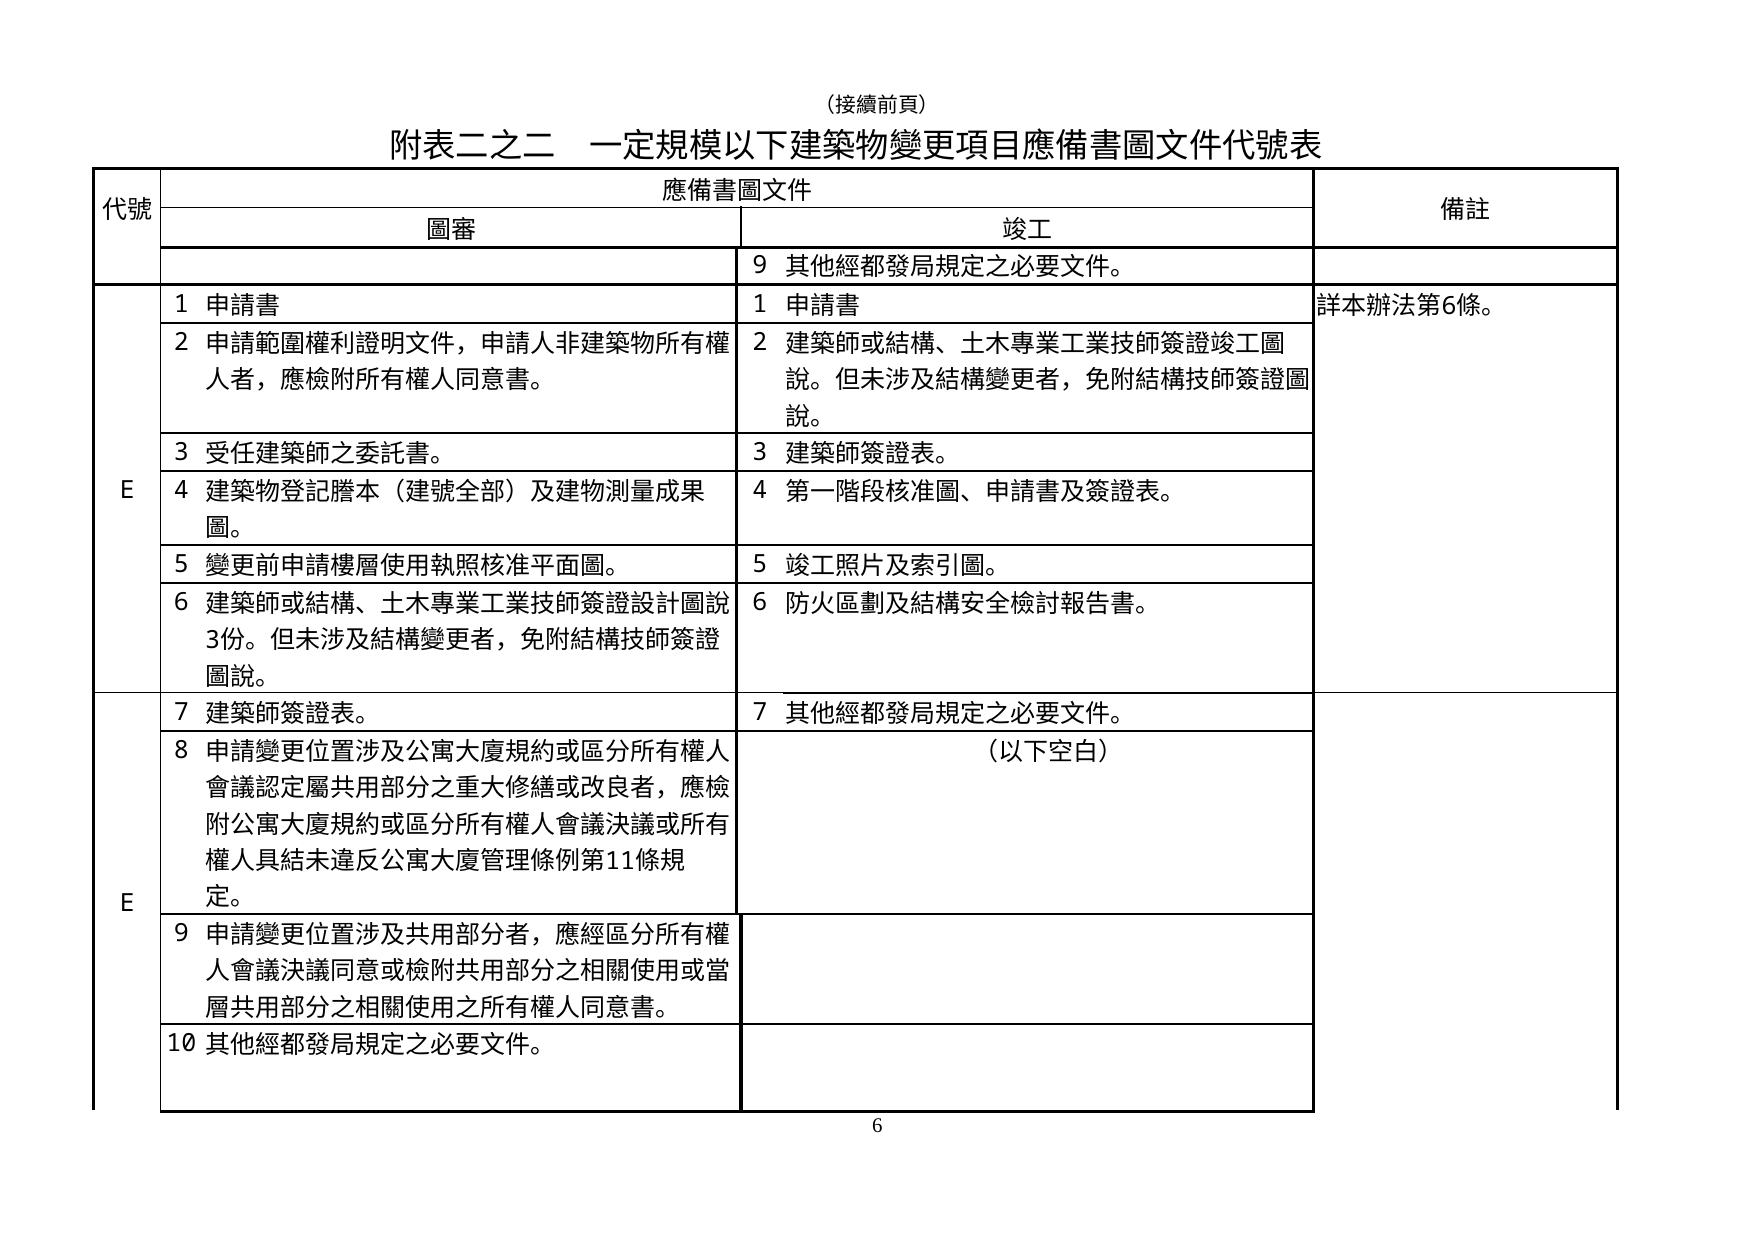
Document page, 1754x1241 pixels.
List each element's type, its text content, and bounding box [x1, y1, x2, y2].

table_cell 竣工 [742, 208, 1312, 246]
table_cell 第一階段核准圖、申請書及簽證表。 [783, 472, 1312, 544]
table_cell 變更前申請樓層使用執照核准平面圖。 [202, 546, 735, 582]
table_cell 6 [161, 584, 202, 692]
table_cell 申請書 [202, 286, 735, 322]
table_cell 建築物登記謄本（建號全部）及建物測量成果圖。 [202, 472, 735, 544]
table_cell 3 [738, 434, 783, 470]
table_cell 建築師或結構、土木專業工業技師簽證竣工圖說。但未涉及結構變更者，免附結構技師簽證圖說。 [783, 324, 1312, 432]
table_cell 詳本辦法第6條。 [1315, 286, 1616, 692]
table_cell 受任建築師之委託書。 [202, 434, 735, 470]
table_cell 9 [738, 249, 783, 283]
table_cell 4 [738, 472, 783, 544]
table_cell 建築師或結構、土木專業工業技師簽證設計圖說3份。但未涉及結構變更者，免附結構技師簽證圖說。 [202, 584, 735, 692]
table_cell [1315, 693, 1616, 1110]
table_cell 5 [738, 546, 783, 582]
table_cell 7 [738, 693, 783, 730]
table_cell [783, 1025, 1312, 1110]
table_cell 10 [161, 1025, 202, 1110]
table_cell 1 [161, 286, 202, 322]
table_cell E [95, 693, 160, 1110]
table_cell [743, 915, 783, 1023]
table_cell 申請變更位置涉及共用部分者，應經區分所有權人會議決議同意或檢附共用部分之相關使用或當層共用部分之相關使用之所有權人同意書。 [202, 915, 739, 1023]
table_header 附表二之二 一定規模以下建築物變更項目應備書圖文件代號表 [94, 119, 1618, 167]
table_cell 建築師簽證表。 [783, 434, 1312, 470]
table_cell 代號 [95, 170, 160, 246]
table_cell 其他經都發局規定之必要文件。 [783, 249, 1312, 283]
table_cell 其他經都發局規定之必要文件。 [783, 694, 1312, 730]
table_cell [743, 1025, 783, 1110]
table_cell 5 [161, 546, 202, 582]
table_cell 其他經都發局規定之必要文件。 [202, 1025, 739, 1110]
table_cell 備註 [1315, 170, 1616, 246]
table_cell （以下空白） [783, 732, 1312, 913]
table_cell 7 [161, 693, 202, 730]
table_cell 2 [161, 324, 202, 432]
table_cell E [95, 286, 160, 692]
table_cell 1 [738, 286, 783, 322]
table_cell 8 [161, 732, 202, 913]
table_cell 2 [738, 324, 783, 432]
table_cell 應備書圖文件 [161, 170, 1312, 206]
table_cell 建築師簽證表。 [202, 693, 735, 730]
table_cell 3 [161, 434, 202, 470]
table_cell 防火區劃及結構安全檢討報告書。 [783, 584, 1312, 692]
table_cell [738, 732, 783, 913]
table_cell 6 [738, 584, 783, 692]
table_cell 圖審 [161, 208, 740, 246]
table_cell 申請範圍權利證明文件，申請人非建築物所有權人者，應檢附所有權人同意書。 [202, 324, 735, 432]
table_cell 申請變更位置涉及公寓大廈規約或區分所有權人會議認定屬共用部分之重大修繕或改良者，應檢附公寓大廈規約或區分所有權人會議決議或所有權人具結未違反公寓大廈管理條例第11條規定。 [202, 732, 735, 913]
table_cell 9 [161, 915, 202, 1023]
table_cell 4 [161, 472, 202, 544]
table_cell 申請書 [783, 286, 1312, 322]
table_cell 竣工照片及索引圖。 [783, 546, 1312, 582]
table_cell [783, 915, 1312, 1023]
